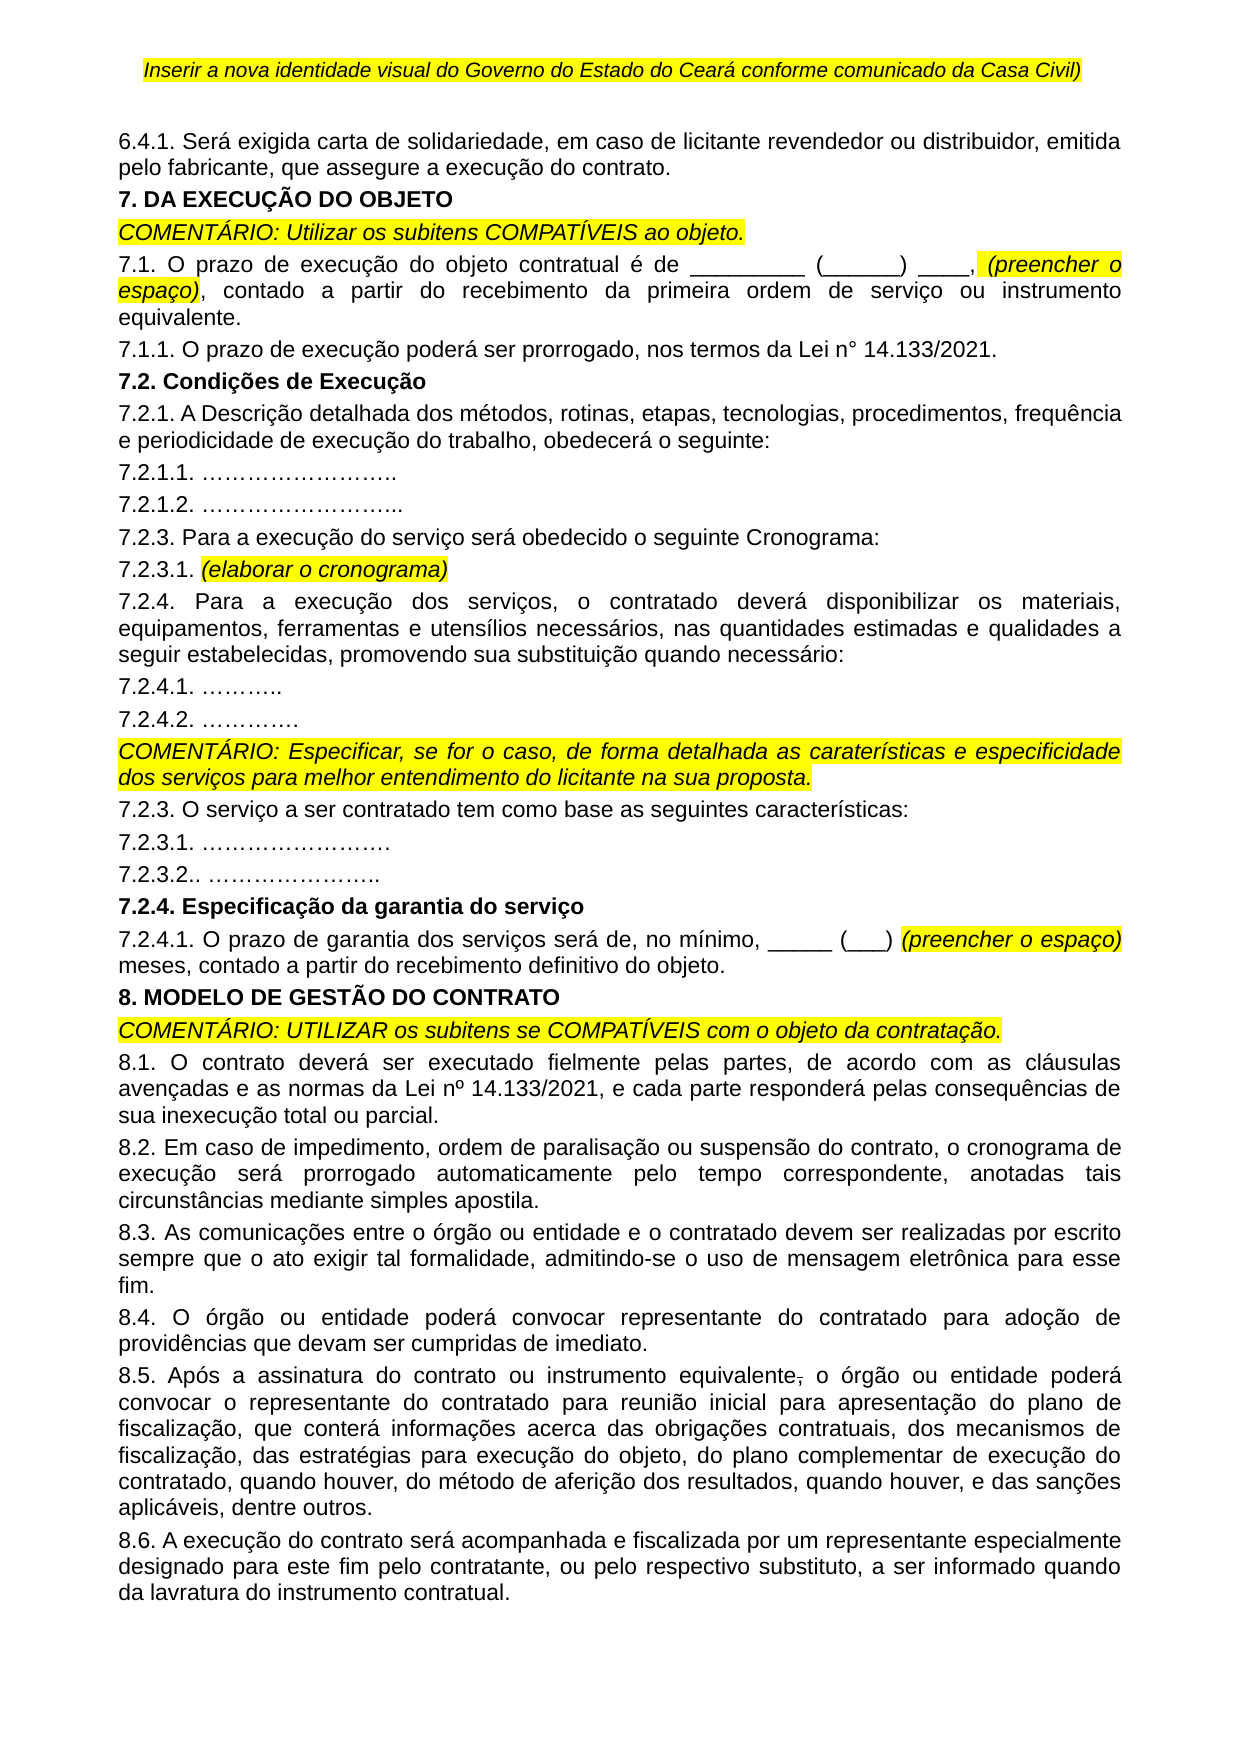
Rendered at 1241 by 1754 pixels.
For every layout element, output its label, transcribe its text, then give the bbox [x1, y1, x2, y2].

text 7.2.4. Especificação da garantia do serviço [118, 893, 1122, 920]
text 7.2.1. A Descrição detalhada dos métodos, rotinas, etapas, tecnologias, procedimentos, frequência e periodicidade de execução do trabalho, obedecerá o seguinte: [118, 400, 1122, 453]
text 7.2.1.2. ……………………... [118, 491, 1122, 518]
text 8.5. Após a assinatura do contrato ou instrumento equivalente, o órgão ou entidade poderá convocar o representante do contratado para reunião inicial para apresentação do plano de fiscalização, que conterá informações acerca das obrigações contratuais, dos mecanismos de fiscalização, das estratégias para execução do objeto, do plano complementar de execução do contratado, quando houver, do método de aferição dos resultados, quando houver, e das sanções aplicáveis, dentre outros. [118, 1362, 1122, 1521]
text 7.2.3.1. ……………………. [118, 829, 1122, 855]
text 8.2. Em caso de impedimento, ordem de paralisação ou suspensão do contrato, o cronograma de execução será prorrogado automaticamente pelo tempo correspondente, anotadas tais circunstâncias mediante simples apostila. [118, 1134, 1122, 1213]
text 7.2.4.1. ……….. [118, 673, 1122, 699]
text 7.2.4.2. …………. [118, 706, 1122, 732]
text 7.2.4.1. O prazo de garantia dos serviços será de, no mínimo, _____ (___) (preencher o espaço) meses, contado a partir do recebimento definitivo do objeto. [118, 926, 1122, 978]
text 7.1. O prazo de execução do objeto contratual é de _________ (______) ____, (preencher o espaço), contado a partir do recebimento da primeira ordem de serviço ou instrumento equivalente. [118, 251, 1122, 330]
text COMENTÁRIO: Utilizar os subitens COMPATÍVEIS ao objeto. [118, 218, 1122, 245]
text 8. MODELO DE GESTÃO DO CONTRATO [118, 984, 1122, 1011]
text 7. DA EXECUÇÃO DO OBJETO [118, 186, 1122, 213]
text 7.1.1. O prazo de execução poderá ser prorrogado, nos termos da Lei n° 14.133/2021. [118, 336, 1122, 362]
text 7.2.1.1. …………………….. [118, 459, 1122, 485]
text 7.2.3.1. (elaborar o cronograma) [118, 556, 1122, 582]
text 6.4.1. Será exigida carta de solidariedade, em caso de licitante revendedor ou distribuidor, emitida pelo fabricante, que assegure a execução do contrato. [118, 128, 1122, 180]
text 7.2.3. Para a execução do serviço será obedecido o seguinte Cronograma: [118, 524, 1122, 550]
text COMENTÁRIO: Especificar, se for o caso, de forma detalhada as caraterísticas e especificidade dos serviços para melhor entendimento do licitante na sua proposta. [118, 738, 1122, 791]
text 8.1. O contrato deverá ser executado fielmente pelas partes, de acordo com as cláusulas avençadas e as normas da Lei nº 14.133/2021, e cada parte responderá pelas consequências de sua inexecução total ou parcial. [118, 1049, 1122, 1128]
text 7.2.4. Para a execução dos serviços, o contratado deverá disponibilizar os materiais, equipamentos, ferramentas e utensílios necessários, nas quantidades estimadas e qualidades a seguir estabelecidas, promovendo sua substituição quando necessário: [118, 588, 1122, 667]
text 7.2.3. O serviço a ser contratado tem como base as seguintes características: [118, 796, 1122, 823]
text 7.2.3.2.. ………………….. [118, 861, 1122, 887]
text COMENTÁRIO: UTILIZAR os subitens se COMPATÍVEIS com o objeto da contratação. [118, 1017, 1122, 1043]
text 8.6. A execução do contrato será acompanhada e fiscalizada por um representante especialmente designado para este fim pelo contratante, ou pelo respectivo substituto, a ser informado quando da lavratura do instrumento contratual. [118, 1527, 1122, 1606]
text 7.2. Condições de Execução [118, 368, 1122, 394]
text 8.4. O órgão ou entidade poderá convocar representante do contratado para adoção de providências que devam ser cumpridas de imediato. [118, 1304, 1122, 1357]
text 8.3. As comunicações entre o órgão ou entidade e o contratado devem ser realizadas por escrito sempre que o ato exigir tal formalidade, admitindo-se o uso de mensagem eletrônica para esse fim. [118, 1219, 1122, 1298]
